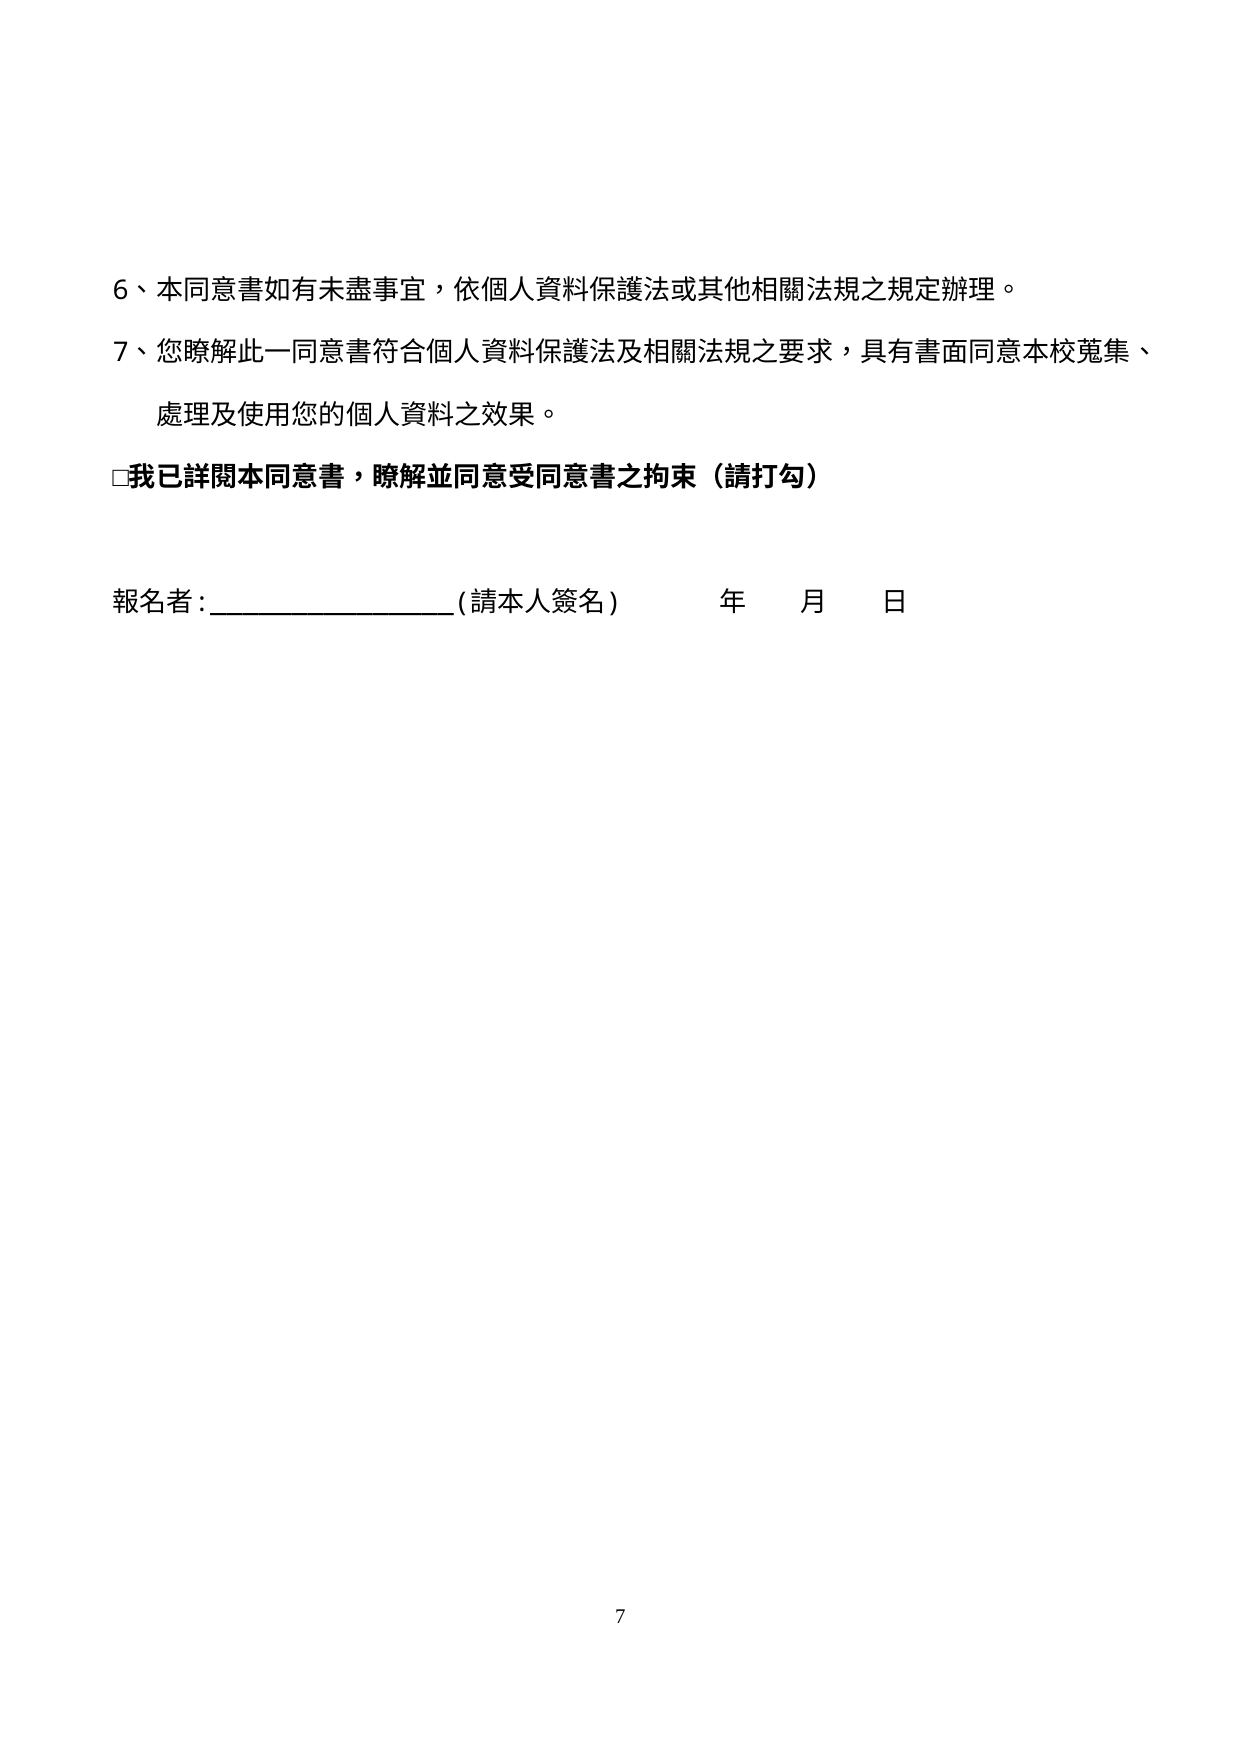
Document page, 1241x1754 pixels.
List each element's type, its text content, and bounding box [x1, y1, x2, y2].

text 報名者:_______________(請本人簽名) 年 月 日 [112, 558, 1144, 621]
text □我已詳閱本同意書，瞭解並同意受同意書之拘束（請打勾） [112, 433, 1144, 496]
text 7、您瞭解此一同意書符合個人資料保護法及相關法規之要求，具有書面同意本校蒐集、處理及使用您的個人資料之效果。 [112, 308, 1144, 433]
text 6、本同意書如有未盡事宜，依個人資料保護法或其他相關法規之規定辦理。 [112, 246, 1144, 308]
